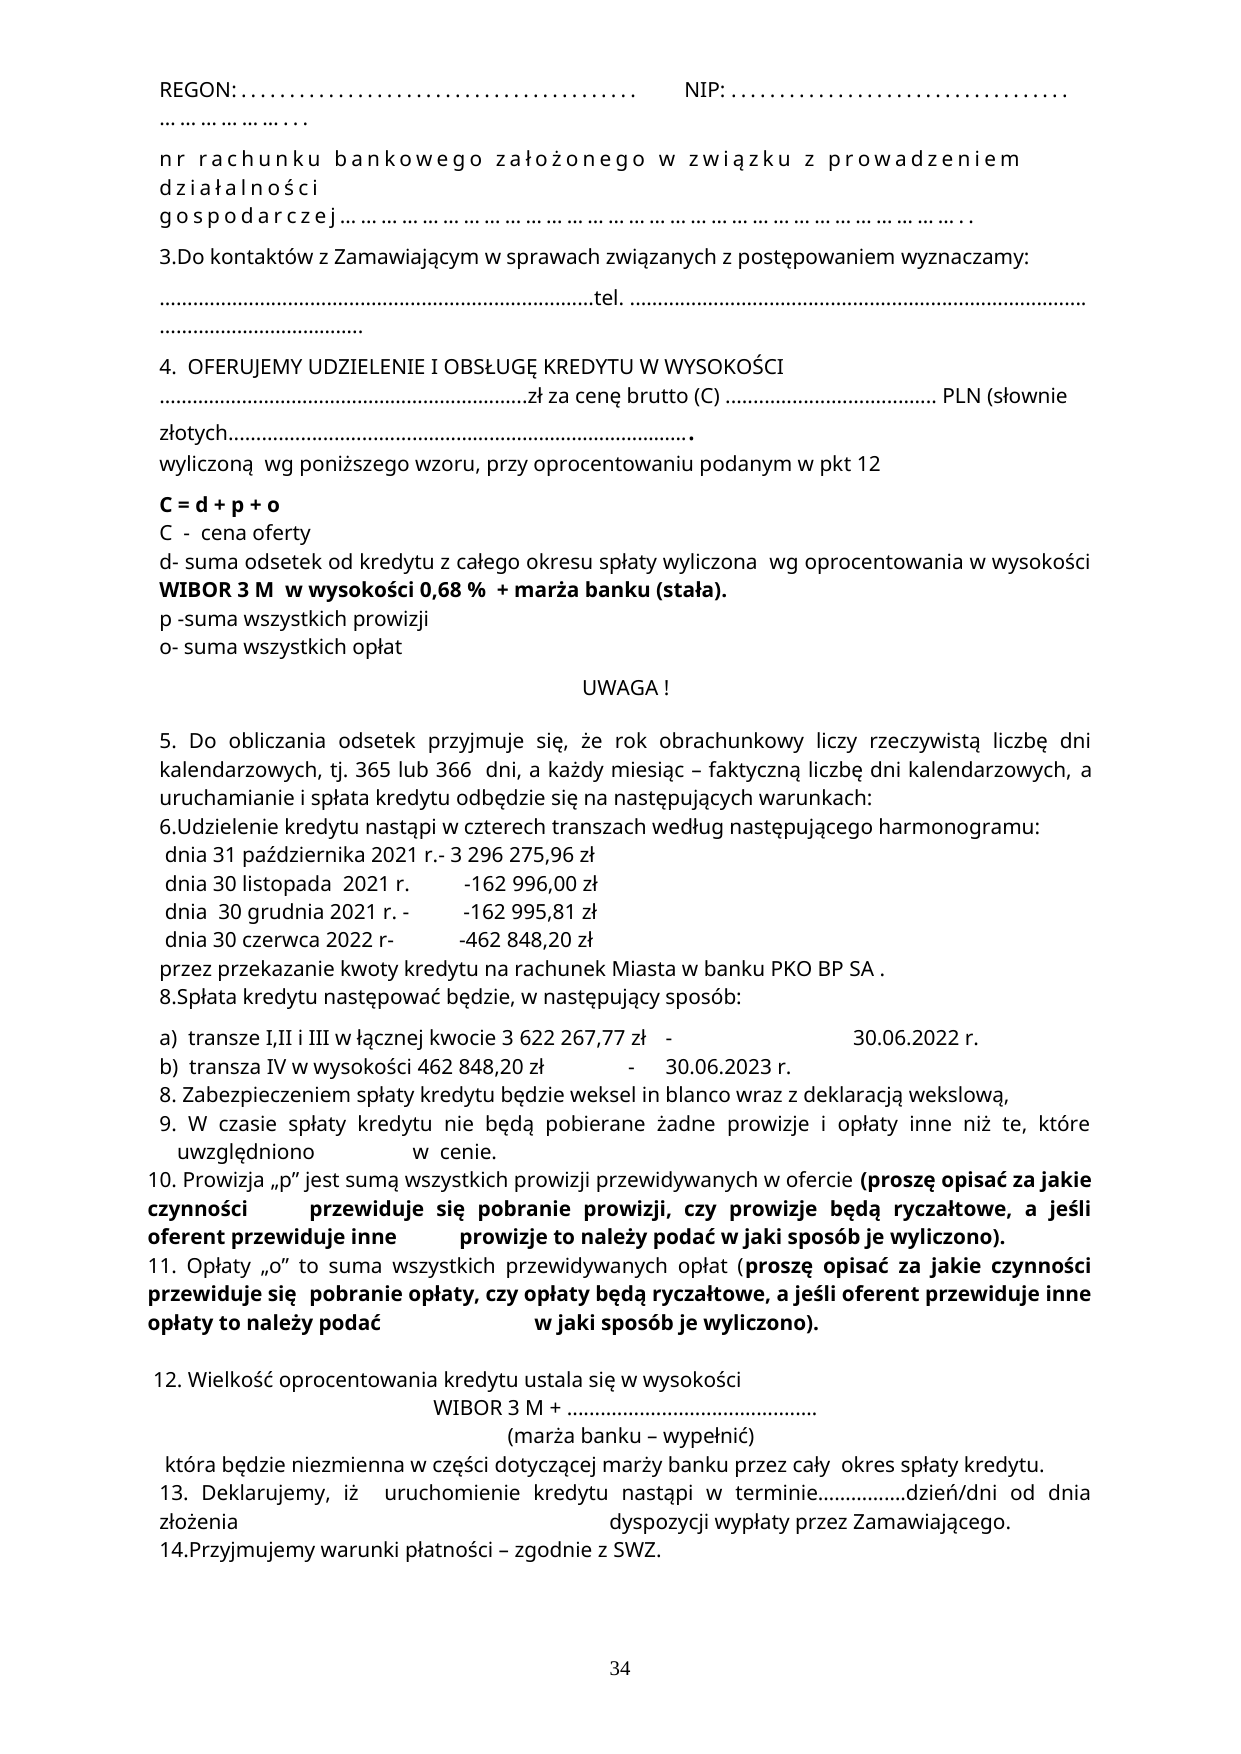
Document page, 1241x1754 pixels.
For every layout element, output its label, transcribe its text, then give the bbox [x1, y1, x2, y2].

text 8.Spłata kredytu następować będzie, w następujący sposób: [159, 982, 1092, 1011]
text REGON:......................................... NIP: ...................................………………... [159, 75, 1092, 132]
list 13. Deklarujemy, iż uruchomienie kredytu nastąpi w terminie…………….dzień/dni od dnia złożenia dyspozycji wypłaty przez Zamawiającego. [159, 1478, 1092, 1535]
text d- suma odsetek od kredytu z całego okresu spłaty wyliczona wg oprocentowania w wysokości WIBOR 3 M w wysokości 0,68 % + marża banku (stała). [159, 547, 1092, 604]
text nr rachunku bankowego założonego w związku z prowadzeniem działalności gospodarczej……………………………………………………………………………….. [159, 144, 1092, 230]
text ..............................................................................tel. ..........................................................................................……………………….. [159, 283, 1092, 340]
text dnia 30 grudnia 2021 r. - -162 995,81 zł [159, 897, 1092, 926]
text 8. Zabezpieczeniem spłaty kredytu będzie weksel in blanco wraz z deklaracją wekslową, [159, 1080, 1092, 1109]
list 14.Przyjmujemy warunki płatności – zgodnie z SWZ. [159, 1535, 1092, 1564]
text dnia 31 października 2021 r.- 3 296 275,96 zł dnia 30 listopada 2021 r. -162 996,00 zł [159, 840, 1092, 897]
text 11. Opłaty „o” to suma wszystkich przewidywanych opłat (proszę opisać za jakie czynności przewiduje się pobranie opłaty, czy opłaty będą ryczałtowe, a jeśli oferent przewiduje inne opłaty to należy podać w jaki sposób je wyliczono). [147, 1251, 1092, 1336]
text a) transze I,II i III w łącznej kwocie 3 622 267,77 zł - 30.06.2022 r. [159, 1023, 1092, 1052]
text 10. Prowizja „p” jest sumą wszystkich prowizji przewidywanych w ofercie (proszę opisać za jakie czynności przewiduje się pobranie prowizji, czy prowizje będą ryczałtowe, a jeśli oferent przewiduje inne prowizje to należy podać w jaki sposób je wyliczono). [147, 1166, 1092, 1251]
text przez przekazanie kwoty kredytu na rachunek Miasta w banku PKO BP SA . [159, 954, 1092, 982]
text C - cena oferty [159, 518, 1092, 547]
text która będzie niezmienna w części dotyczącej marży banku przez cały okres spłaty kredytu. [159, 1450, 1092, 1478]
text 9. W czasie spłaty kredytu nie będą pobierane żadne prowizje i opłaty inne niż te, które uwzględniono w cenie. [159, 1109, 1092, 1166]
text p -suma wszystkich prowizji o- suma wszystkich opłat [159, 604, 1092, 661]
text dnia 30 czerwca 2022 r- -462 848,20 zł [159, 926, 1092, 954]
text (marża banku – wypełnić) [159, 1422, 1092, 1450]
text 6.Udzielenie kredytu nastąpi w czterech transzach według następującego harmonogramu: [159, 812, 1092, 840]
subtitle C = d + p + o [159, 490, 1092, 518]
text 12. Wielkość oprocentowania kredytu ustala się w wysokości [147, 1365, 1092, 1393]
text WIBOR 3 M + ..........................................… [159, 1393, 1092, 1422]
text UWAGA ! [159, 673, 1092, 702]
text 4. OFERUJEMY UDZIELENIE I OBSŁUGĘ KREDYTU W WYSOKOŚCI ……………………………………………………..…..zł za cenę brutto (C) ...................................... PLN (słownie złotych...................................…………………………………………. [159, 352, 1092, 449]
text 3.Do kontaktów z Zamawiającym w sprawach związanych z postępowaniem wyznaczamy: [159, 242, 1103, 271]
text b) transza IV w wysokości 462 848,20 zł - 30.06.2023 r. [159, 1052, 1092, 1080]
text 5. Do obliczania odsetek przyjmuje się, że rok obrachunkowy liczy rzeczywistą liczbę dni kalendarzowych, tj. 365 lub 366 dni, a każdy miesiąc – faktyczną liczbę dni kalendarzowych, a uruchamianie i spłata kredytu odbędzie się na następujących warunkach: [159, 727, 1092, 812]
text wyliczoną wg poniższego wzoru, przy oprocentowaniu podanym w pkt 12 [159, 449, 1092, 477]
